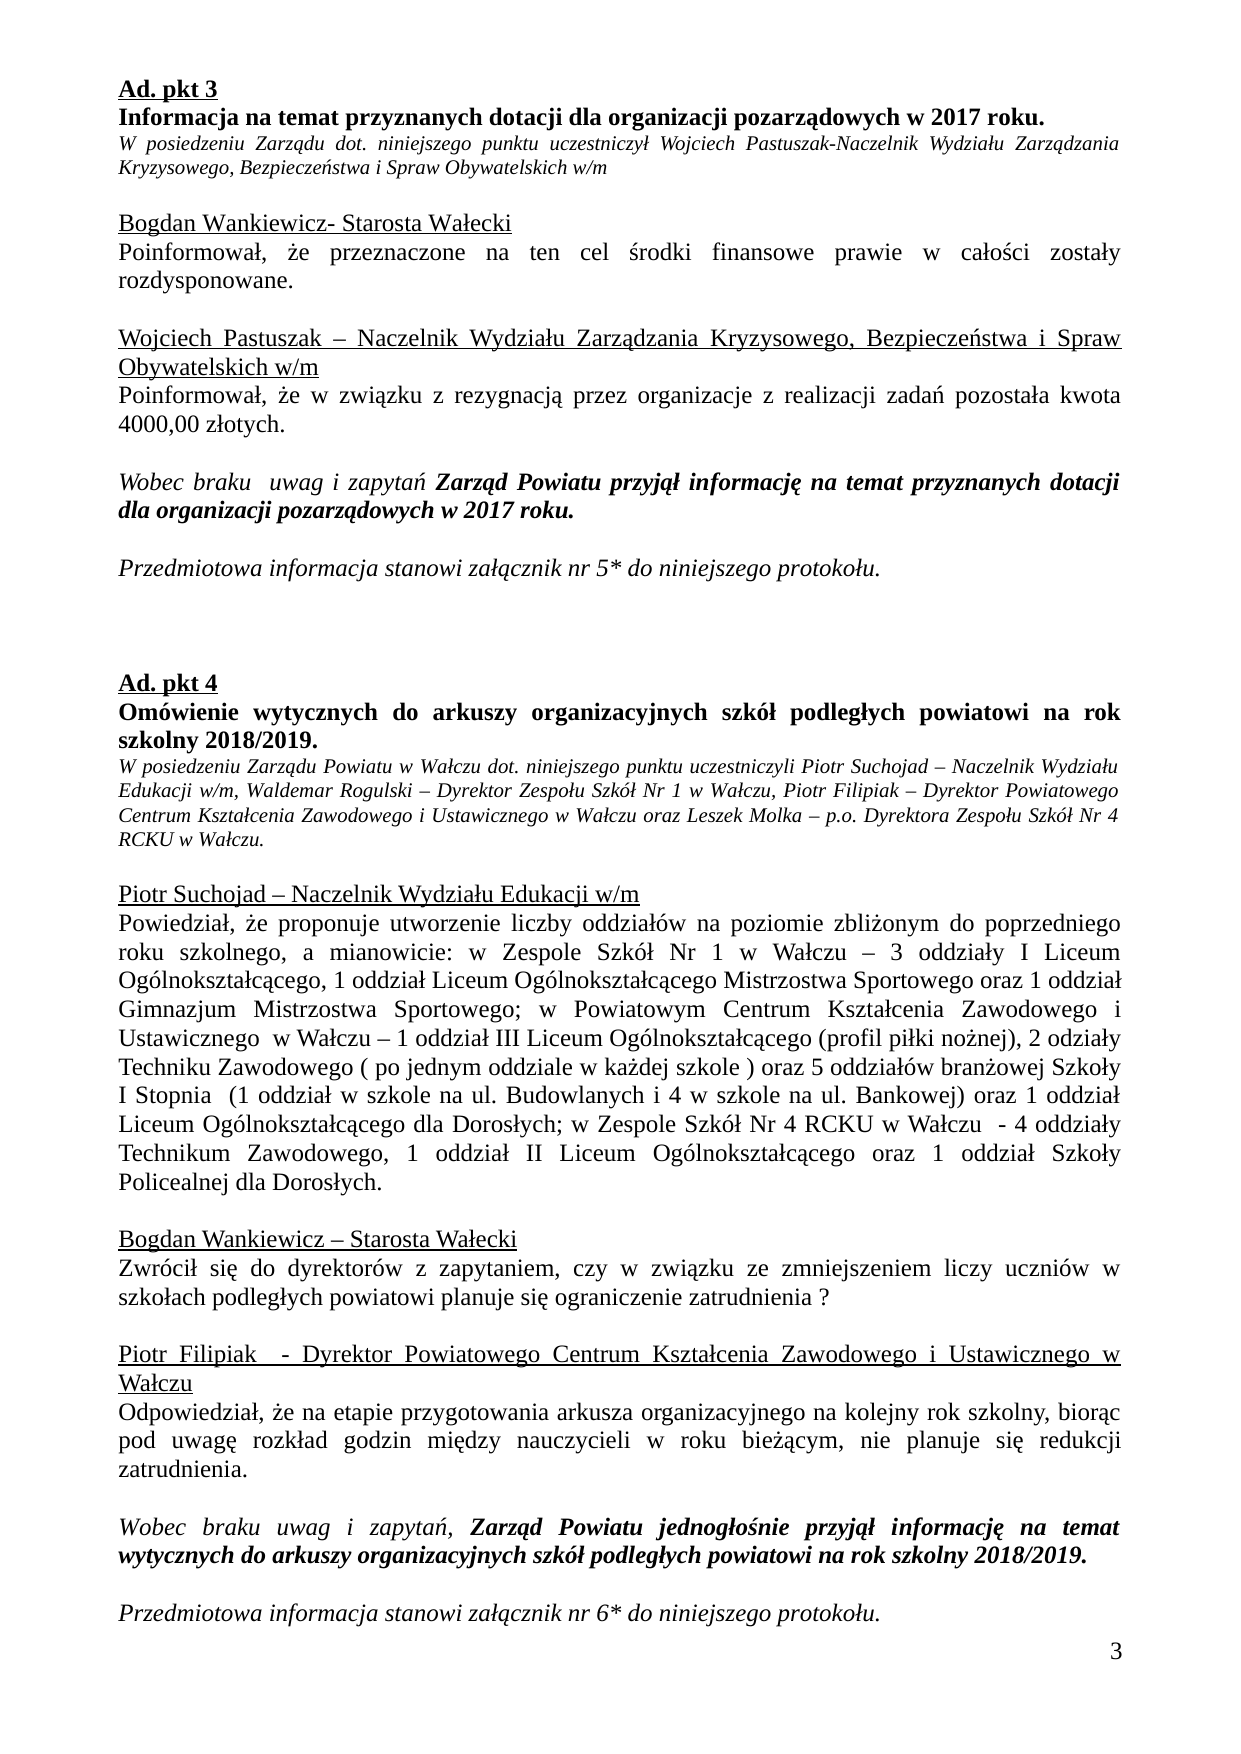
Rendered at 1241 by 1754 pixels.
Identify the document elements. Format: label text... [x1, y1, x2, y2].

text Wobec braku uwag i zapytań Zarząd Powiatu przyjął informację na temat przyznanych dotacji dla organizacji pozarządowych w 2017 roku. [118, 467, 1122, 524]
text Piotr Filipiak - Dyrektor Powiatowego Centrum Kształcenia Zawodowego i Ustawicznego w Wałczu [118, 1339, 1122, 1397]
text Omówienie wytycznych do arkuszy organizacyjnych szkół podległych powiatowi na rok szkolny 2018/2019. [118, 697, 1122, 754]
text Informacja na temat przyznanych dotacji dla organizacji pozarządowych w 2017 roku. [118, 102, 1122, 131]
text Piotr Suchojad – Naczelnik Wydziału Edukacji w/m [118, 879, 1122, 908]
text Poinformował, że przeznaczone na ten cel środki finansowe prawie w całości zostały rozdysponowane. [118, 237, 1122, 294]
text Bogdan Wankiewicz – Starosta Wałecki [118, 1224, 1122, 1253]
text Bogdan Wankiewicz- Starosta Wałecki [118, 208, 1122, 237]
text Zwrócił się do dyrektorów z zapytaniem, czy w związku ze zmniejszeniem liczy uczniów w szkołach podległych powiatowi planuje się ograniczenie zatrudnienia ? [118, 1253, 1122, 1311]
text W posiedzeniu Zarządu Powiatu w Wałczu dot. niniejszego punktu uczestniczyli Piotr Suchojad – Naczelnik Wydziału Edukacji w/m, Waldemar Rogulski – Dyrektor Zespołu Szkół Nr 1 w Wałczu, Piotr Filipiak – Dyrektor Powiatowego Centrum Kształcenia Zawodowego i Ustawicznego w Wałczu oraz Leszek Molka – p.o. Dyrektora Zespołu Szkół Nr 4 RCKU w Wałczu. [118, 754, 1122, 851]
text Przedmiotowa informacja stanowi załącznik nr 5* do niniejszego protokołu. [118, 553, 1122, 582]
text Odpowiedział, że na etapie przygotowania arkusza organizacyjnego na kolejny rok szkolny, biorąc pod uwagę rozkład godzin między nauczycieli w roku bieżącym, nie planuje się redukcji zatrudnienia. [118, 1397, 1122, 1483]
text Ad. pkt 3 [118, 74, 1122, 102]
text Wojciech Pastuszak – Naczelnik Wydziału Zarządzania Kryzysowego, Bezpieczeństwa i Spraw [118, 323, 1122, 348]
text W posiedzeniu Zarządu dot. niniejszego punktu uczestniczył Wojciech Pastuszak-Naczelnik Wydziału Zarządzania Kryzysowego, Bezpieczeństwa i Spraw Obywatelskich w/m [118, 131, 1122, 179]
text Obywatelskich w/m [118, 349, 1122, 381]
text Ad. pkt 4 [118, 668, 1122, 697]
text Przedmiotowa informacja stanowi załącznik nr 6* do niniejszego protokołu. [118, 1598, 1122, 1627]
text Powiedział, że proponuje utworzenie liczby oddziałów na poziomie zbliżonym do poprzedniego roku szkolnego, a mianowicie: w Zespole Szkół Nr 1 w Wałczu – 3 oddziały I Liceum Ogólnokształcącego, 1 oddział Liceum Ogólnokształcącego Mistrzostwa Sportowego oraz 1 oddział Gimnazjum Mistrzostwa Sportowego; w Powiatowym Centrum Kształcenia Zawodowego i Ustawicznego w Wałczu – 1 oddział III Liceum Ogólnokształcącego (profil piłki nożnej), 2 odziały Techniku Zawodowego ( po jednym oddziale w każdej szkole ) oraz 5 oddziałów branżowej Szkoły I Stopnia (1 oddział w szkole na ul. Budowlanych i 4 w szkole na ul. Bankowej) oraz 1 oddział Liceum Ogólnokształcącego dla Dorosłych; w Zespole Szkół Nr 4 RCKU w Wałczu - 4 oddziały Technikum Zawodowego, 1 oddział II Liceum Ogólnokształcącego oraz 1 oddział Szkoły Policealnej dla Dorosłych. [118, 908, 1122, 1196]
text Poinformował, że w związku z rezygnacją przez organizacje z realizacji zadań pozostała kwota 4000,00 złotych. [118, 381, 1122, 438]
text Wobec braku uwag i zapytań, Zarząd Powiatu jednogłośnie przyjął informację na temat wytycznych do arkuszy organizacyjnych szkół podległych powiatowi na rok szkolny 2018/2019. [118, 1512, 1122, 1569]
